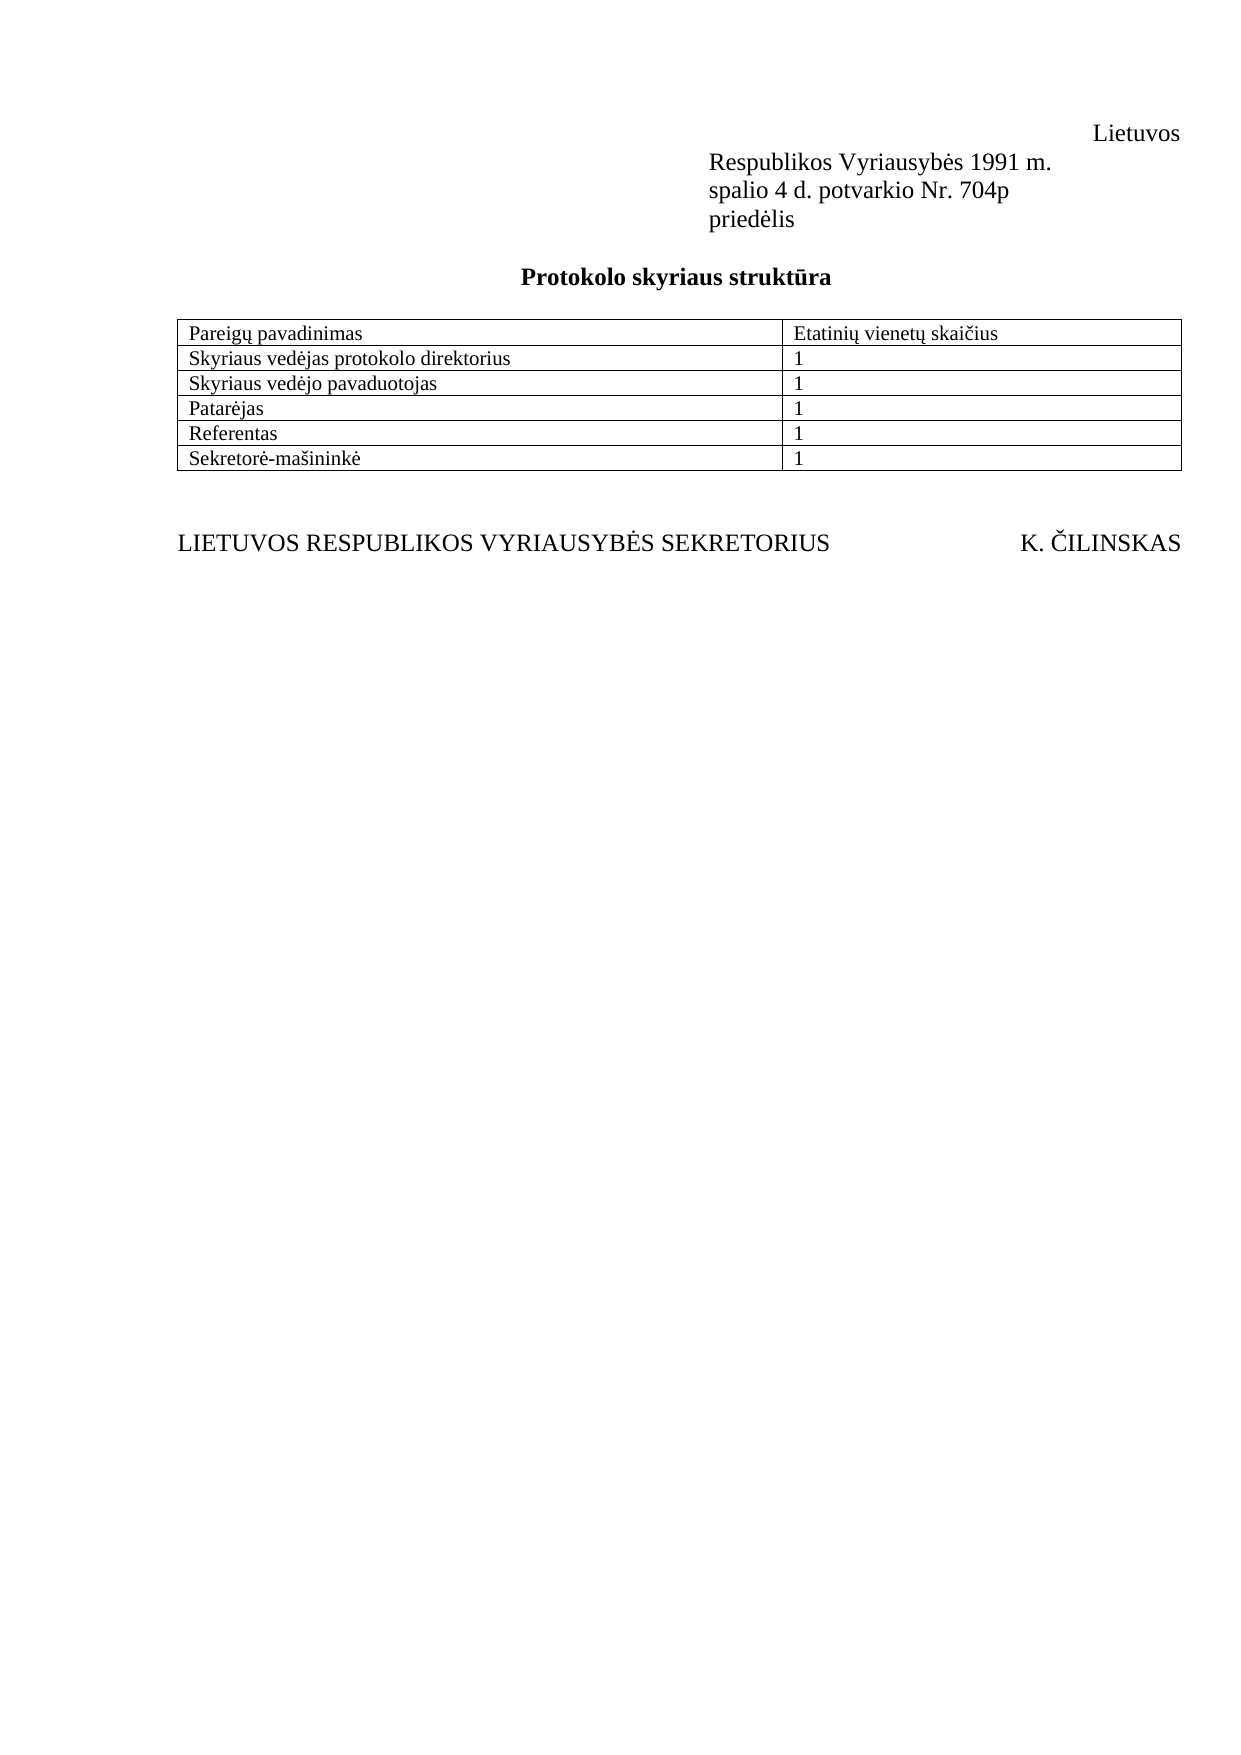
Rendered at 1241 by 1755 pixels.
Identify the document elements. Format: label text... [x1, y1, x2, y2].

table_cell Patarėjas [178, 396, 782, 420]
table_header Etatinių vienetų skaičius [783, 320, 1181, 344]
table_cell Skyriaus vedėjo pavaduotojas [178, 371, 782, 395]
table_cell 1 [783, 346, 1181, 369]
text LIETUVOS RESPUBLIKOS VYRIAUSYBĖS SEKRETORIUS K. ČILINSKAS [177, 528, 1181, 557]
table_cell Skyriaus vedėjas protokolo direktorius [178, 346, 782, 369]
table_cell 1 [783, 446, 1181, 470]
table_cell 1 [783, 421, 1181, 445]
text priedėlis [177, 204, 1181, 233]
table_cell 1 [783, 396, 1181, 420]
table_cell 1 [783, 371, 1181, 395]
text Protokolo skyriaus struktūra [177, 262, 1181, 291]
text Lietuvos Respublikos Vyriausybės 1991 m. [709, 118, 1181, 176]
table_cell Referentas [178, 421, 782, 445]
table_cell Sekretorė-mašininkė [178, 446, 782, 470]
text spalio 4 d. potvarkio Nr. 704p [177, 176, 1181, 204]
table_header Pareigų pavadinimas [178, 320, 782, 344]
